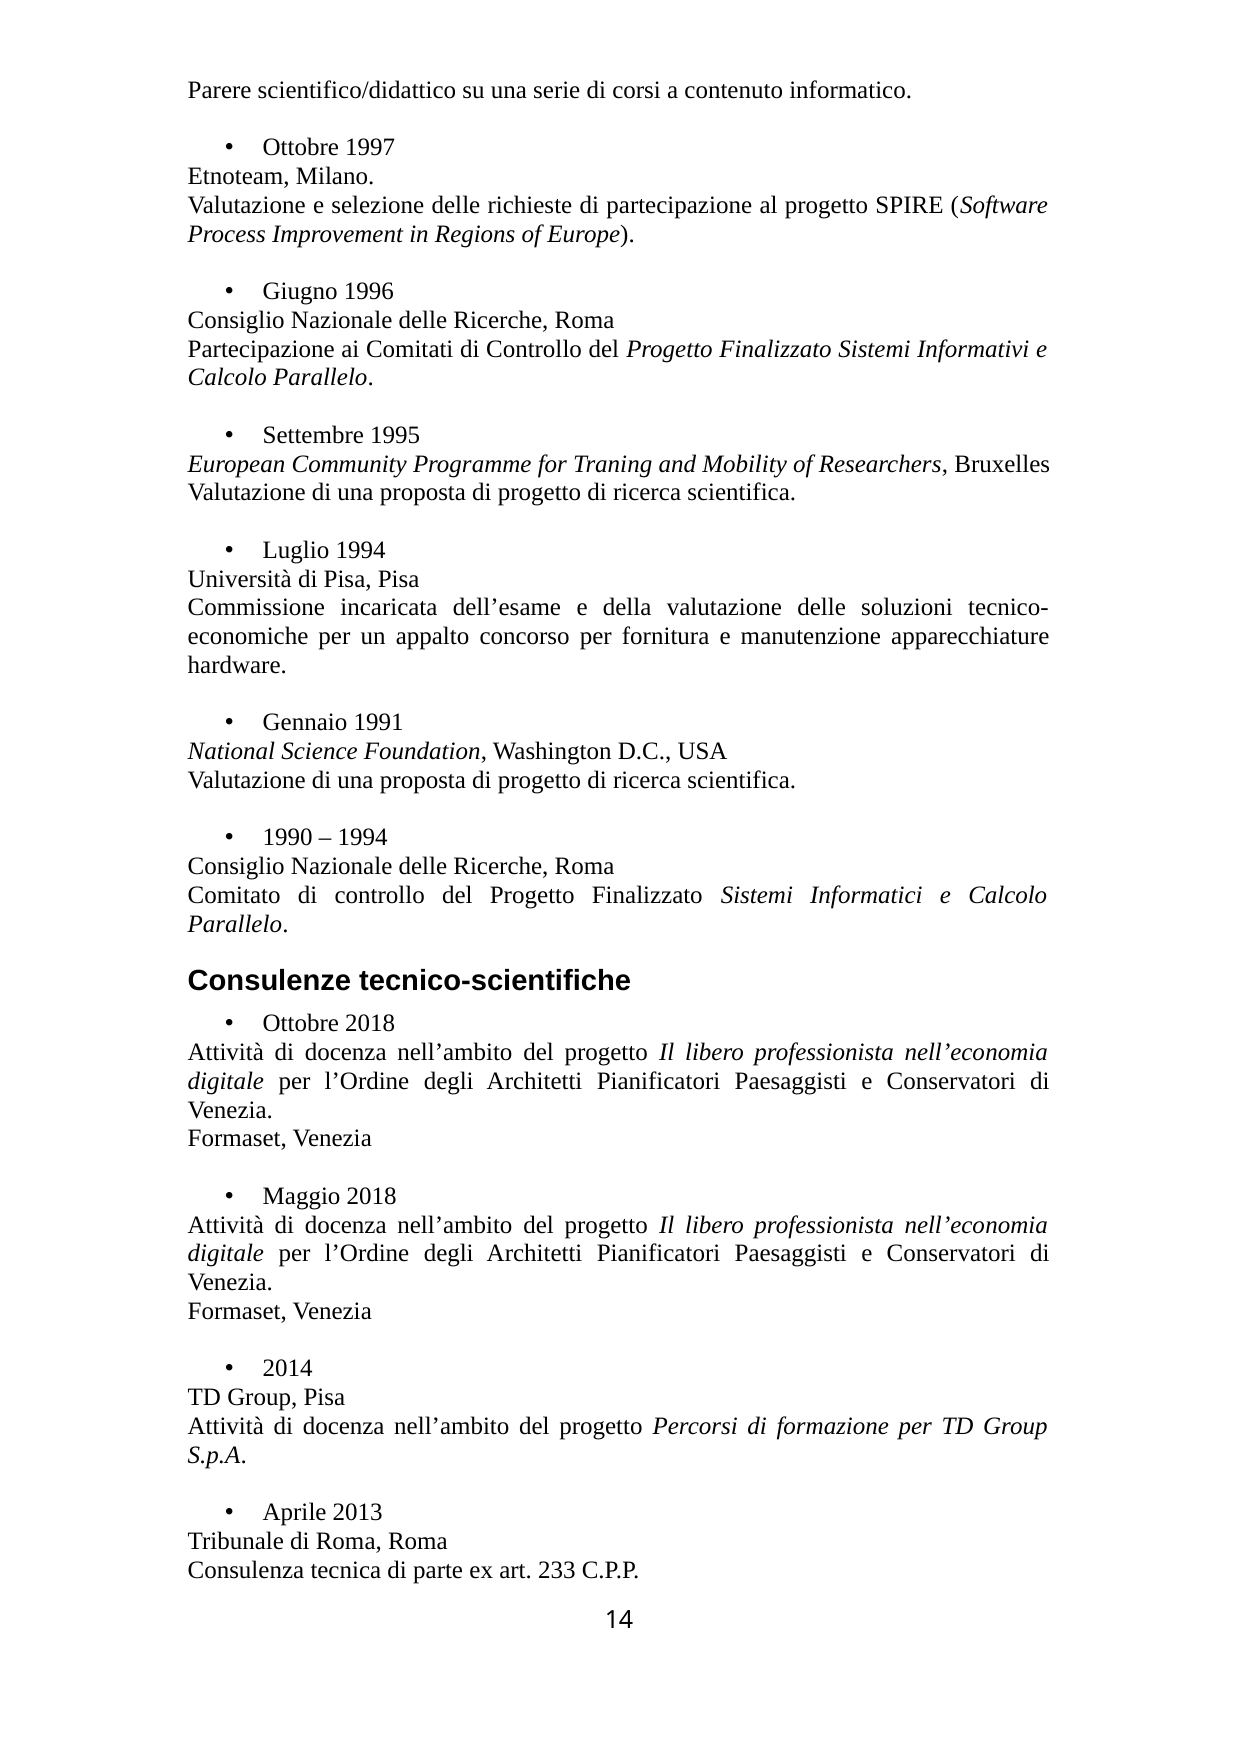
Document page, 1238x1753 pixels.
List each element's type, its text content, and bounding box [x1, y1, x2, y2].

text Attività di docenza nell’ambito del progetto Il libero professionista nell’eco­nomia digitale per l’Ordine degli Architetti Pianificatori Paesaggisti e Conservatori di Venezia. [187, 1037, 1050, 1123]
list 2014 [225, 1353, 1050, 1382]
text Attività di docenza nell’ambito del progetto Il libero professionista nell’eco­nomia digitale per l’Ordine degli Architetti Pianificatori Paesaggisti e Conservatori di Venezia. [187, 1210, 1050, 1296]
text Formaset, Venezia [187, 1296, 1050, 1325]
text Valutazione di una proposta di progetto di ricerca scientifica. [187, 477, 1050, 506]
list Luglio 1994 [225, 535, 1050, 564]
text Partecipazione ai Comitati di Controllo del Progetto Finalizzato Sistemi Informativi e Calcolo Parallelo. [187, 334, 1050, 391]
text Valutazione di una proposta di progetto di ricerca scientifica. [187, 765, 1050, 794]
list Giugno 1996 [225, 276, 1050, 305]
text Commissione incaricata dell’esame e della valutazione delle soluzioni tecnico-economiche per un appalto concorso per fornitura e manutenzione apparecchiature hardware. [187, 592, 1050, 679]
text European Community Programme for Traning and Mobility of Researchers, Bruxelles [187, 449, 1050, 477]
text Università di Pisa, Pisa [187, 564, 1050, 592]
list Ottobre 1997 [225, 132, 1050, 161]
list Aprile 2013 [225, 1497, 1050, 1526]
text Tribunale di Roma, Roma [187, 1526, 1050, 1555]
text National Science Foundation, Washington D.C., USA [187, 736, 1050, 765]
text Parere scientifico/didattico su una serie di corsi a contenuto informatico. [187, 75, 1050, 104]
text Consulenza tecnica di parte ex art. 233 C.P.P. [187, 1555, 1050, 1583]
list Ottobre 2018 [225, 1008, 1050, 1037]
text Attività di docenza nell’ambito del progetto Percorsi di formazione per TD Group S.p.A. [187, 1411, 1050, 1468]
text Formaset, Venezia [187, 1123, 1050, 1152]
subtitle Consulenze tecnico-scientifiche [187, 962, 1050, 996]
list Maggio 2018 [225, 1181, 1050, 1210]
list 1990 – 1994 [225, 822, 1050, 851]
text Consiglio Nazionale delle Ricerche, Roma [187, 305, 1050, 334]
list Gennaio 1991 [225, 707, 1050, 736]
text Valutazione e selezione delle richieste di partecipazione al progetto SPIRE (Software Process Improvement in Regions of Europe). [187, 190, 1050, 247]
text Consiglio Nazionale delle Ricerche, Roma [187, 851, 1050, 880]
text Etnoteam, Milano. [187, 161, 1050, 190]
text TD Group, Pisa [187, 1382, 1050, 1411]
list Settembre 1995 [225, 420, 1050, 449]
text Comitato di controllo del Progetto Finalizzato Sistemi Informatici e Calcolo Parallelo. [187, 880, 1050, 937]
